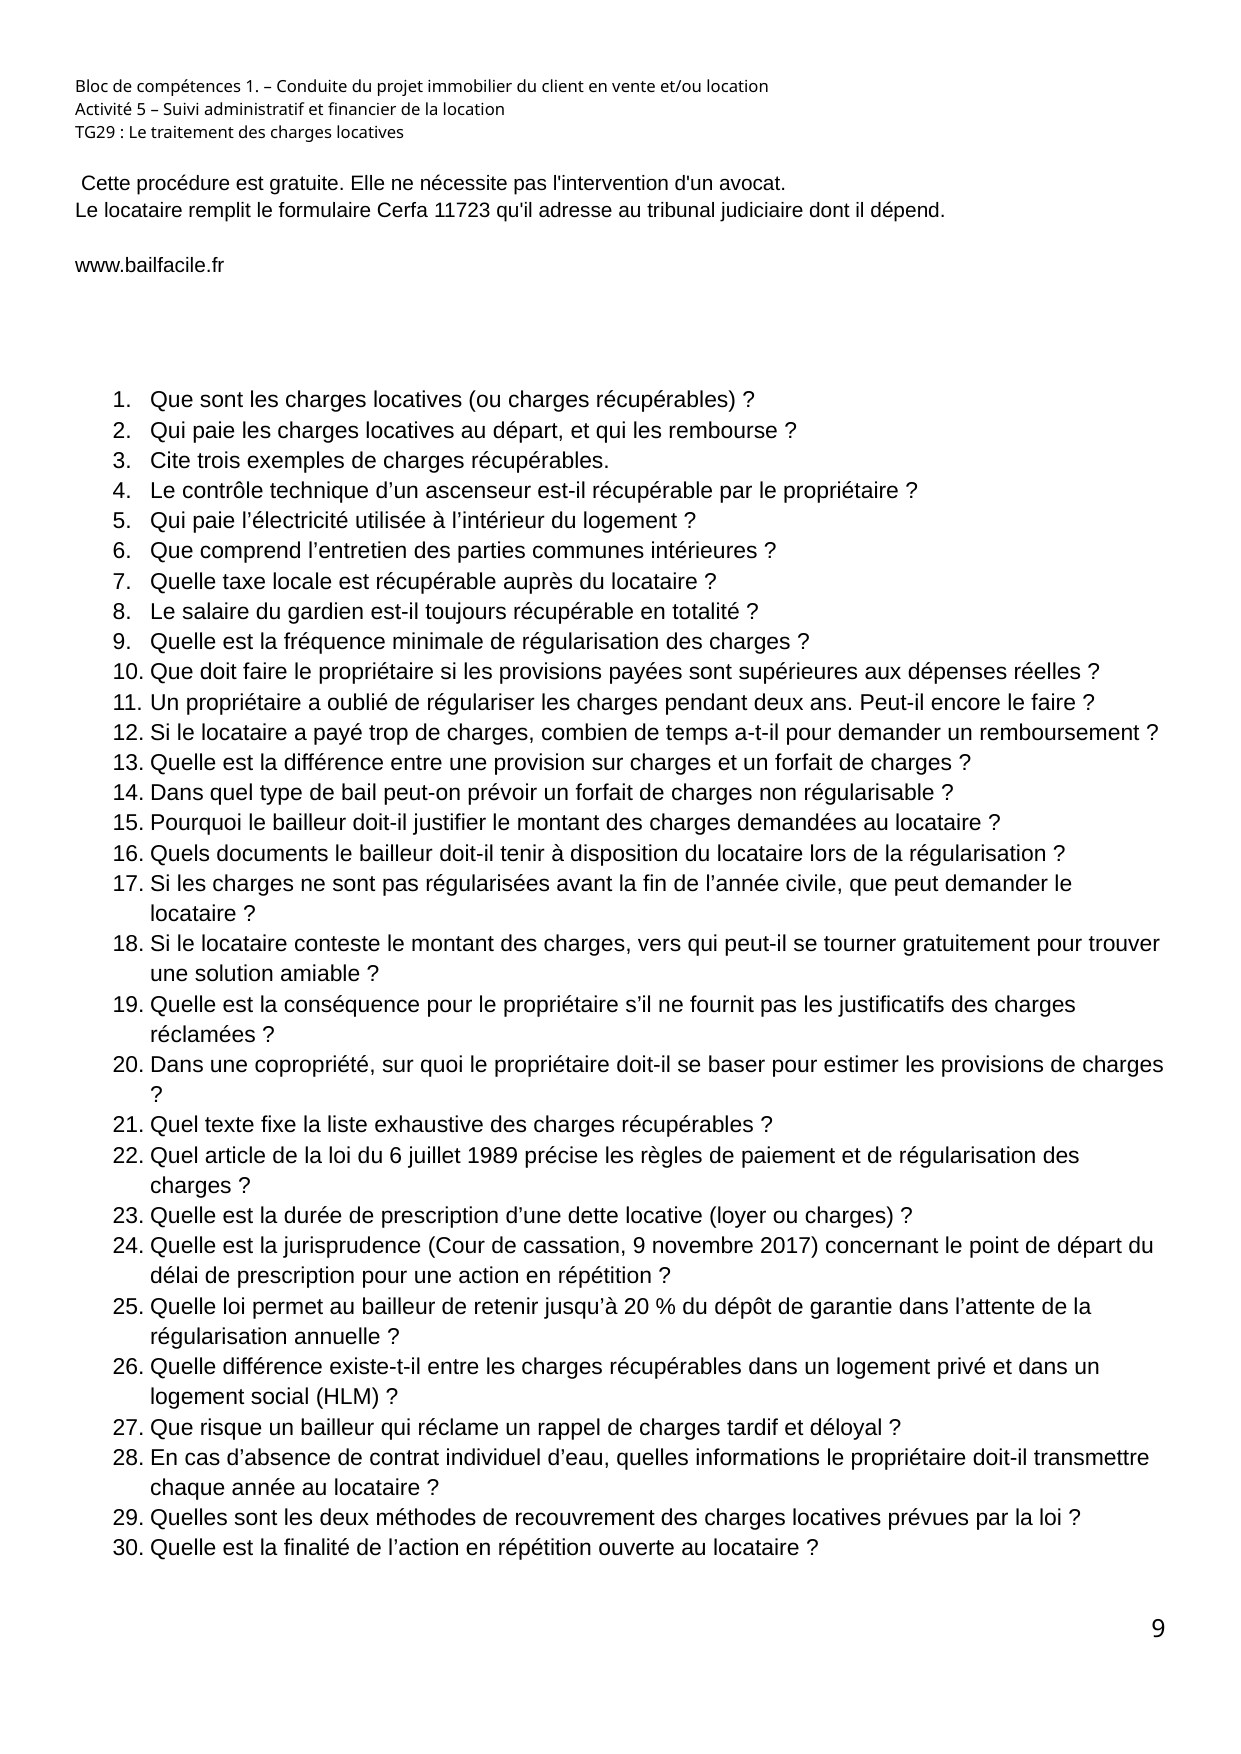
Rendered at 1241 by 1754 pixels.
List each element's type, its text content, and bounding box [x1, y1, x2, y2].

list Quelle est la jurisprudence (Cour de cassation, 9 novembre 2017) concernant le point de départ du délai de prescription pour une action en répétition ? [112, 1232, 1165, 1289]
list Dans quel type de bail peut-on prévoir un forfait de charges non régularisable ? [112, 779, 1165, 806]
list Si le locataire a payé trop de charges, combien de temps a-t-il pour demander un remboursement ? [112, 719, 1165, 745]
text www.bailfacile.fr [75, 253, 1165, 277]
list Que doit faire le propriétaire si les provisions payées sont supérieures aux dépenses réelles ? [112, 658, 1165, 685]
list Quelle est la durée de prescription d’une dette locative (loyer ou charges) ? [112, 1202, 1165, 1228]
list Que risque un bailleur qui réclame un rappel de charges tardif et déloyal ? [112, 1413, 1165, 1440]
list Quelle est la fréquence minimale de régularisation des charges ? [112, 628, 1165, 654]
list Quels documents le bailleur doit-il tenir à disposition du locataire lors de la régularisation ? [112, 839, 1165, 866]
list Le salaire du gardien est-il toujours récupérable en totalité ? [112, 598, 1165, 624]
list Un propriétaire a oublié de régulariser les charges pendant deux ans. Peut-il encore le faire ? [112, 688, 1165, 715]
list Quel article de la loi du 6 juillet 1989 précise les règles de paiement et de régularisation des charges ? [112, 1142, 1165, 1198]
list En cas d’absence de contrat individuel d’eau, quelles informations le propriétaire doit-il transmettre chaque année au locataire ? [112, 1444, 1165, 1500]
list Que sont les charges locatives (ou charges récupérables) ? [112, 386, 1165, 413]
list Quelle est la différence entre une provision sur charges et un forfait de charges ? [112, 749, 1165, 775]
list Le contrôle technique d’un ascenseur est-il récupérable par le propriétaire ? [112, 477, 1165, 503]
list Quelle différence existe-t-il entre les charges récupérables dans un logement privé et dans un logement social (HLM) ? [112, 1353, 1165, 1410]
list Dans une copropriété, sur quoi le propriétaire doit-il se baser pour estimer les provisions de charges ? [112, 1051, 1165, 1108]
list Quelle est la finalité de l’action en répétition ouverte au locataire ? [112, 1534, 1165, 1561]
list Quelle loi permet au bailleur de retenir jusqu’à 20 % du dépôt de garantie dans l’attente de la régularisation annuelle ? [112, 1293, 1165, 1349]
list Qui paie l’électricité utilisée à l’intérieur du logement ? [112, 507, 1165, 534]
list Si les charges ne sont pas régularisées avant la fin de l’année civile, que peut demander le locataire ? [112, 870, 1165, 926]
list Qui paie les charges locatives au départ, et qui les rembourse ? [112, 417, 1165, 443]
list Que comprend l’entretien des parties communes intérieures ? [112, 537, 1165, 564]
list Quelle taxe locale est récupérable auprès du locataire ? [112, 568, 1165, 594]
text Le locataire remplit le formulaire Cerfa 11723 qu'il adresse au tribunal judiciaire dont il dépend. [75, 198, 1165, 222]
list Cite trois exemples de charges récupérables. [112, 447, 1165, 473]
list Quel texte fixe la liste exhaustive des charges récupérables ? [112, 1111, 1165, 1138]
text Cette procédure est gratuite. Elle ne nécessite pas l'intervention d'un avocat. [75, 171, 1165, 194]
list Quelle est la conséquence pour le propriétaire s’il ne fournit pas les justificatifs des charges réclamées ? [112, 991, 1165, 1047]
list Quelles sont les deux méthodes de recouvrement des charges locatives prévues par la loi ? [112, 1504, 1165, 1531]
list Si le locataire conteste le montant des charges, vers qui peut-il se tourner gratuitement pour trouver une solution amiable ? [112, 930, 1165, 987]
list Pourquoi le bailleur doit-il justifier le montant des charges demandées au locataire ? [112, 809, 1165, 836]
